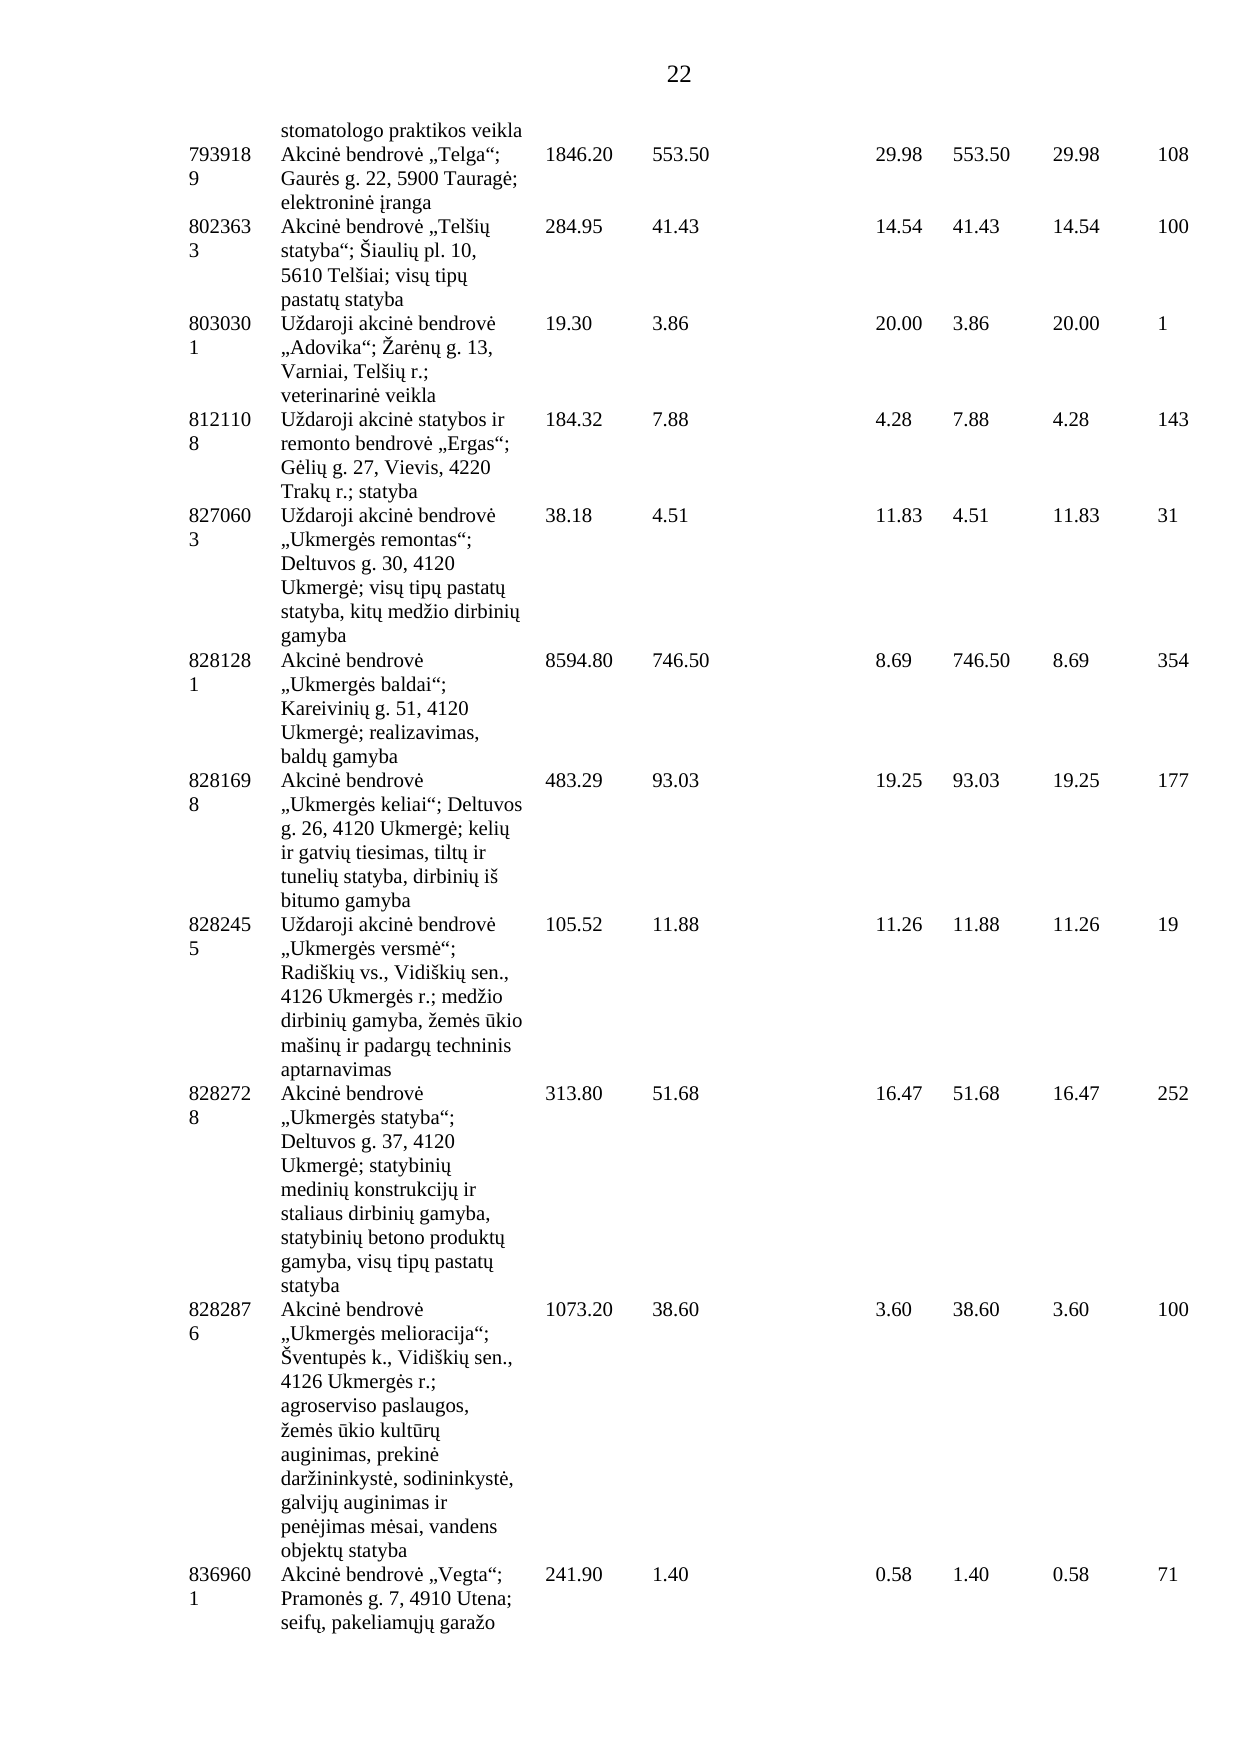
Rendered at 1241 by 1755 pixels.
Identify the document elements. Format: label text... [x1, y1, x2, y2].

table_cell Uždaroji akcinė bendrovė „Adovika“; Žarėnų g. 13, Varniai, Telšių r.; veterinarinė veikla [269, 311, 534, 407]
table_cell 3.60 [1041, 1297, 1146, 1562]
table_cell 11.88 [641, 912, 864, 1081]
table_cell 11.26 [1041, 912, 1146, 1081]
table_cell 31 [1146, 503, 1240, 647]
table_cell 483.29 [534, 768, 641, 912]
table_cell 19.30 [534, 311, 641, 407]
table_cell 284.95 [534, 214, 641, 311]
table_cell Akcinė bendrovė „Ukmergės baldai“; Kareivinių g. 51, 4120 Ukmergė; realizavimas, baldų gamyba [269, 648, 534, 768]
table_cell 4.28 [864, 407, 941, 503]
table_cell 51.68 [941, 1081, 1041, 1297]
table_cell Akcinė bendrovė „Ukmergės keliai“; Deltuvos g. 26, 4120 Ukmergė; kelių ir gatvių tiesimas, tiltų ir tunelių statyba, dirbinių iš bitumo gamyba [269, 768, 534, 912]
table_cell 3.60 [864, 1297, 941, 1562]
table_cell 313.80 [534, 1081, 641, 1297]
table_cell 746.50 [641, 648, 864, 768]
table_cell 553.50 [941, 142, 1041, 214]
table_cell 8030301 [177, 311, 269, 407]
table_cell 19.25 [1041, 768, 1146, 912]
table_cell 38.60 [641, 1297, 864, 1562]
table_cell 1 [1146, 311, 1240, 407]
table_cell [1041, 118, 1146, 142]
table_cell 8594.80 [534, 648, 641, 768]
table_cell Akcinė bendrovė „Telga“; Gaurės g. 22, 5900 Tauragė; elektroninė įranga [269, 142, 534, 214]
table_cell 108 [1146, 142, 1240, 214]
table_cell 20.00 [1041, 311, 1146, 407]
table_cell 93.03 [641, 768, 864, 912]
table_cell 41.43 [641, 214, 864, 311]
table_cell 1.40 [641, 1562, 864, 1634]
table_cell 19 [1146, 912, 1240, 1081]
table_cell 29.98 [1041, 142, 1146, 214]
table_cell 1846.20 [534, 142, 641, 214]
table_cell 11.83 [1041, 503, 1146, 647]
table_cell 553.50 [641, 142, 864, 214]
table_cell 8281281 [177, 648, 269, 768]
table_cell 38.60 [941, 1297, 1041, 1562]
table_cell [177, 118, 269, 142]
table_cell 8282455 [177, 912, 269, 1081]
table_cell 8121108 [177, 407, 269, 503]
table_cell 29.98 [864, 142, 941, 214]
table_cell 8270603 [177, 503, 269, 647]
table_cell 746.50 [941, 648, 1041, 768]
table_cell 184.32 [534, 407, 641, 503]
table_cell 11.26 [864, 912, 941, 1081]
table_cell 8369601 [177, 1562, 269, 1634]
table_cell 0.58 [1041, 1562, 1146, 1634]
table_cell 4.28 [1041, 407, 1146, 503]
table_cell 1.40 [941, 1562, 1041, 1634]
table_cell 252 [1146, 1081, 1240, 1297]
table_cell 3.86 [641, 311, 864, 407]
table_cell 14.54 [1041, 214, 1146, 311]
table_cell [641, 118, 864, 142]
table_cell 8282876 [177, 1297, 269, 1562]
table_cell 354 [1146, 648, 1240, 768]
table_cell 4.51 [941, 503, 1041, 647]
table_cell 100 [1146, 214, 1240, 311]
table_cell 8.69 [1041, 648, 1146, 768]
table_cell 143 [1146, 407, 1240, 503]
table_cell 7.88 [941, 407, 1041, 503]
table_cell 41.43 [941, 214, 1041, 311]
table_cell 3.86 [941, 311, 1041, 407]
table_cell 19.25 [864, 768, 941, 912]
table_cell 1073.20 [534, 1297, 641, 1562]
table_cell 177 [1146, 768, 1240, 912]
table_cell 71 [1146, 1562, 1240, 1634]
table_cell Akcinė bendrovė „Ukmergės statyba“; Deltuvos g. 37, 4120 Ukmergė; statybinių medinių konstrukcijų ir staliaus dirbinių gamyba, statybinių betono produktų gamyba, visų tipų pastatų statyba [269, 1081, 534, 1297]
table_cell 93.03 [941, 768, 1041, 912]
table_cell [941, 118, 1041, 142]
table_cell 100 [1146, 1297, 1240, 1562]
table_cell 8282728 [177, 1081, 269, 1297]
table_cell 16.47 [864, 1081, 941, 1297]
table_cell 8023633 [177, 214, 269, 311]
table_cell [864, 118, 941, 142]
table_cell [534, 118, 641, 142]
table_cell Uždaroji akcinė statybos ir remonto bendrovė „Ergas“; Gėlių g. 27, Vievis, 4220 Trakų r.; statyba [269, 407, 534, 503]
table_cell Uždaroji akcinė bendrovė „Ukmergės versmė“; Radiškių vs., Vidiškių sen., 4126 Ukmergės r.; medžio dirbinių gamyba, žemės ūkio mašinų ir padargų techninis aptarnavimas [269, 912, 534, 1081]
table_cell stomatologo praktikos veikla [269, 118, 534, 142]
table_cell 105.52 [534, 912, 641, 1081]
table_cell 7.88 [641, 407, 864, 503]
table_cell 14.54 [864, 214, 941, 311]
table_cell 20.00 [864, 311, 941, 407]
table_cell 11.83 [864, 503, 941, 647]
table_cell 0.58 [864, 1562, 941, 1634]
table_cell 51.68 [641, 1081, 864, 1297]
table_cell 38.18 [534, 503, 641, 647]
table_cell Uždaroji akcinė bendrovė „Ukmergės remontas“; Deltuvos g. 30, 4120 Ukmergė; visų tipų pastatų statyba, kitų medžio dirbinių gamyba [269, 503, 534, 647]
table_cell Akcinė bendrovė „Telšių statyba“; Šiaulių pl. 10, 5610 Telšiai; visų tipų pastatų statyba [269, 214, 534, 311]
table_cell [1146, 118, 1240, 142]
table_cell 7939189 [177, 142, 269, 214]
table_cell 241.90 [534, 1562, 641, 1634]
table_cell 8281698 [177, 768, 269, 912]
table_cell 16.47 [1041, 1081, 1146, 1297]
table_cell Akcinė bendrovė „Vegta“; Pramonės g. 7, 4910 Utena; seifų, pakeliamųjų garažo [269, 1562, 534, 1634]
table_cell 11.88 [941, 912, 1041, 1081]
table_cell 4.51 [641, 503, 864, 647]
table_cell Akcinė bendrovė „Ukmergės melioracija“; Šventupės k., Vidiškių sen., 4126 Ukmergės r.; agroserviso paslaugos, žemės ūkio kultūrų auginimas, prekinė daržininkystė, sodininkystė, galvijų auginimas ir penėjimas mėsai, vandens objektų statyba [269, 1297, 534, 1562]
table_cell 8.69 [864, 648, 941, 768]
